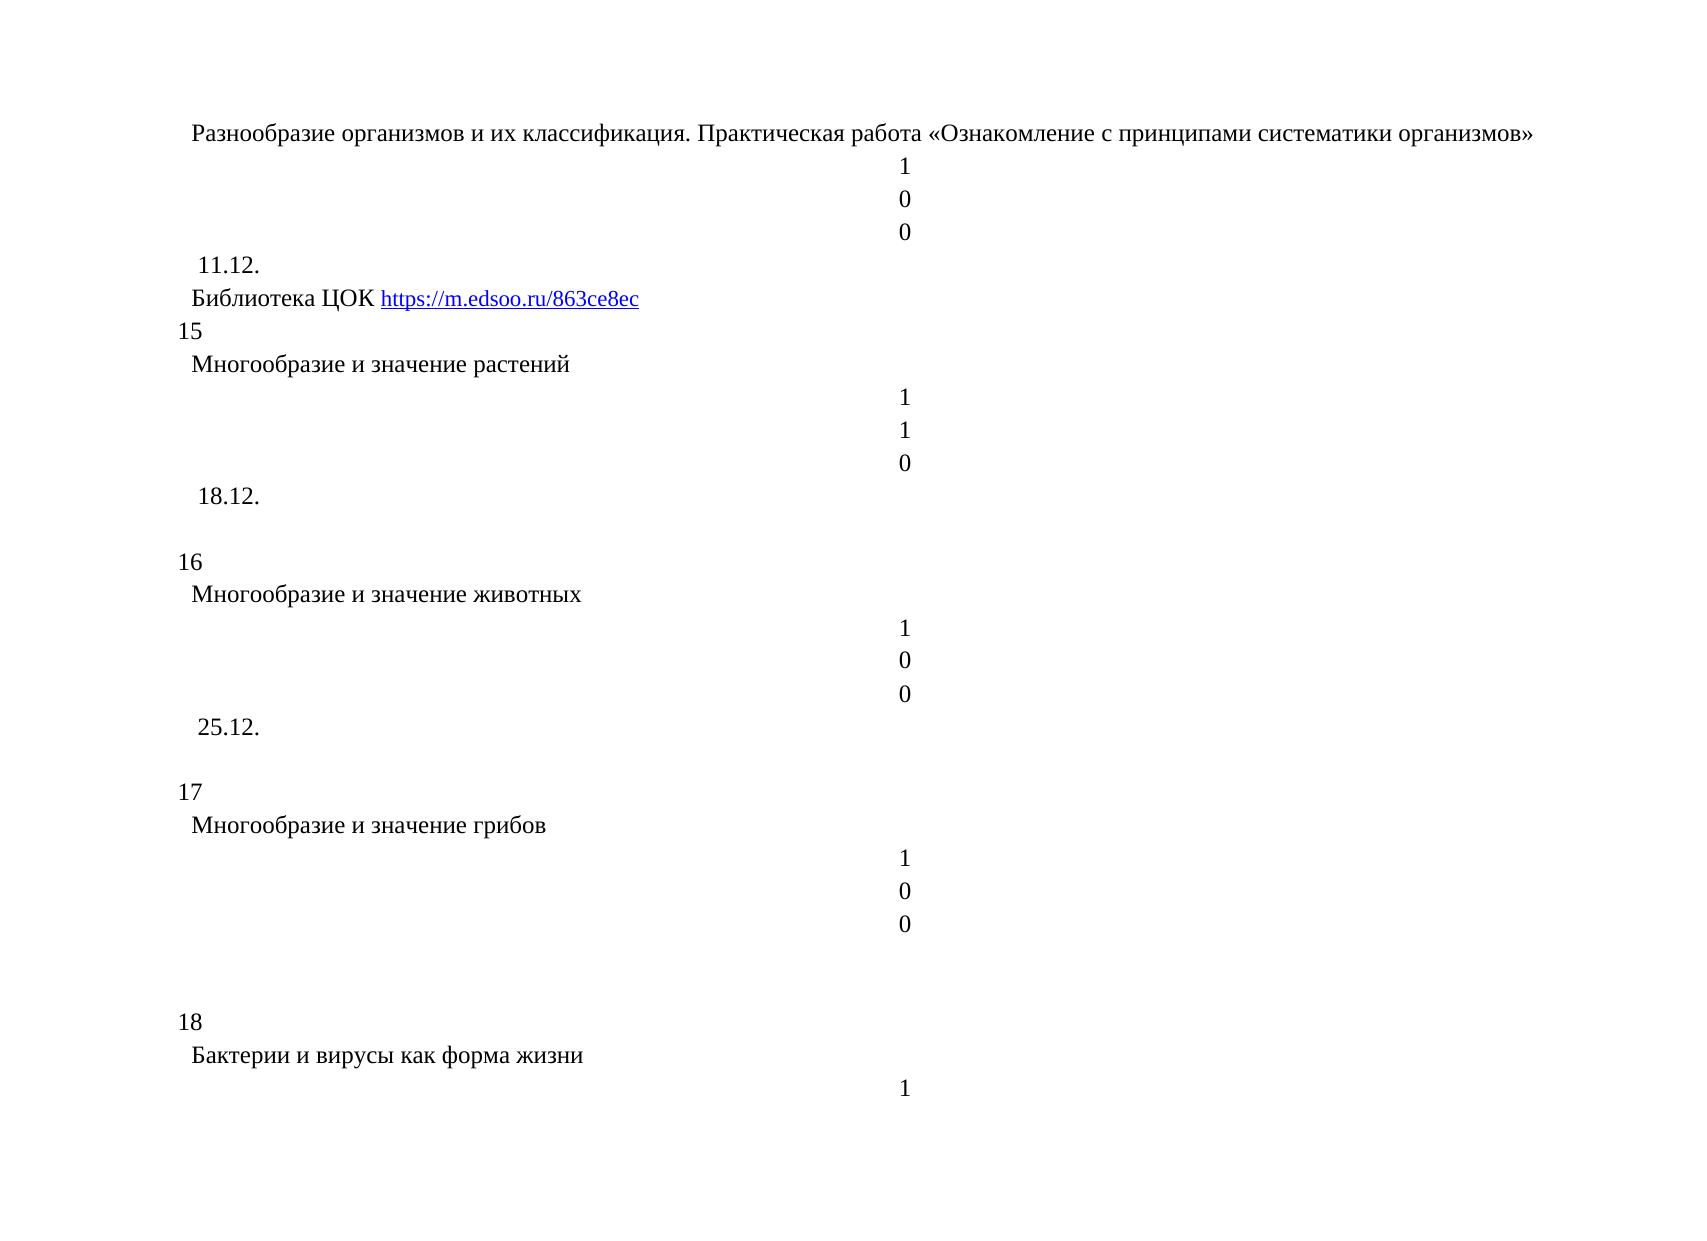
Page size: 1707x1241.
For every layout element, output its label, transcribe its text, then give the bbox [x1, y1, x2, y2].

text 1 [191, 613, 1618, 641]
text 16 [177, 547, 1618, 575]
text 0 [191, 646, 1618, 674]
text Бактерии и вирусы как форма жизни [191, 1040, 1618, 1069]
text Разнообразие организмов и их классификация. Практическая работа «Ознакомление с принципами систематики организмов» [191, 118, 1618, 147]
text 0 [191, 909, 1618, 938]
text 0 [191, 217, 1618, 246]
text 25.12. [191, 712, 1618, 740]
text 0 [191, 679, 1618, 707]
text 1 [191, 151, 1618, 180]
text 0 [191, 876, 1618, 905]
text 1 [191, 415, 1618, 444]
text 0 [191, 448, 1618, 477]
text 1 [191, 1073, 1618, 1102]
text Многообразие и значение животных [191, 579, 1618, 608]
text 11.12. [191, 250, 1618, 279]
text 18 [177, 1007, 1618, 1036]
text 1 [191, 843, 1618, 872]
text 18.12. [191, 481, 1618, 510]
text 17 [177, 777, 1618, 806]
text 1 [191, 382, 1618, 411]
text Многообразие и значение грибов [191, 810, 1618, 839]
text Многообразие и значение растений [191, 349, 1618, 378]
text 15 [177, 316, 1618, 345]
text Библиотека ЦОК https://m.edsoo.ru/863ce8ec [191, 283, 1618, 312]
text 0 [191, 184, 1618, 213]
